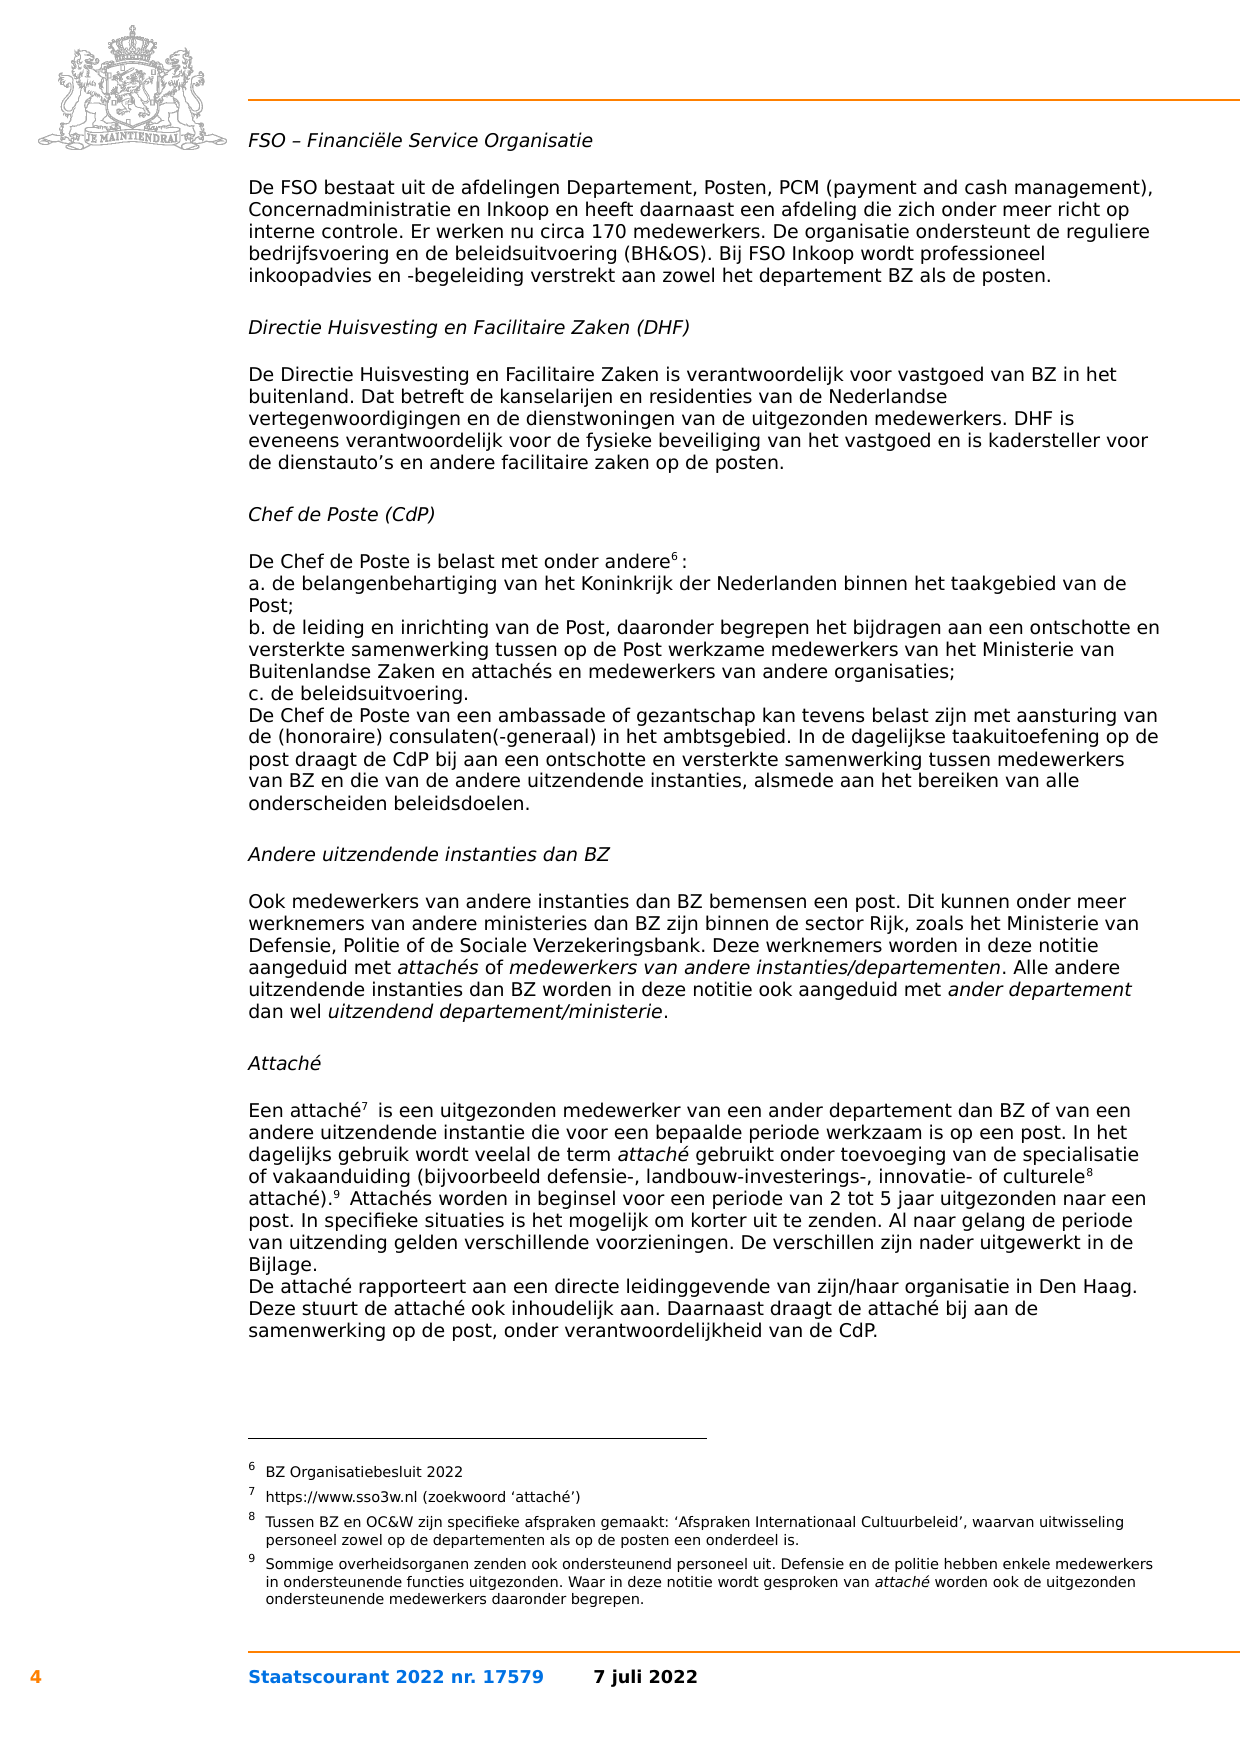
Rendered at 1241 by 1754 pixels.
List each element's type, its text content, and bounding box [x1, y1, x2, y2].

text De Chef de Poste van een ambassade of gezantschap kan tevens belast zijn met aansturing van de (honoraire) consulaten(-generaal) in het ambtsgebied. In de dagelijkse taakuitoefening op de post draagt de CdP bij aan een ontschotte en versterkte samenwerking tussen medewerkers van BZ en die van de andere uitzendende instanties, alsmede aan het bereiken van alle onderscheiden beleidsdoelen. [248, 704, 1163, 814]
subtitle Directie Huisvesting en Facilitaire Zaken (DHF) [248, 317, 1163, 339]
subtitle Attaché [248, 1053, 1163, 1075]
text De attaché rapporteert aan een directe leidinggevende van zijn/haar organisatie in Den Haag. Deze stuurt de attaché ook inhoudelijk aan. Daarnaast draagt de attaché bij aan de samenwerking op de post, onder verantwoordelijkheid van de CdP. [248, 1276, 1163, 1342]
subtitle FSO – Financiële Service Organisatie [248, 130, 1163, 152]
text c. de beleidsuitvoering. [248, 682, 1163, 704]
subtitle Andere uitzendende instanties dan BZ [248, 844, 1163, 866]
picture [38, 25, 227, 150]
text De Directie Huisvesting en Facilitaire Zaken is verantwoordelijk voor vastgoed van BZ in het buitenland. Dat betreft de kanselarijen en residenties van de Nederlandse vertegenwoordigingen en de dienstwoningen van de uitgezonden medewerkers. DHF is eveneens verantwoordelijk voor de fysieke beveiliging van het vastgoed en is kadersteller voor de dienstauto’s en andere facilitaire zaken op de posten. [248, 364, 1163, 474]
text https://www.sso3w.nl (zoekwoord ‘attaché’) [248, 1485, 1163, 1507]
text De FSO bestaat uit de afdelingen Departement, Posten, PCM (payment and cash management), Concernadministratie en Inkoop en heeft daarnaast een afdeling die zich onder meer richt op interne controle. Er werken nu circa 170 medewerkers. De organisatie ondersteunt de reguliere bedrijfsvoering en de beleidsuitvoering (BH&OS). Bij FSO Inkoop wordt professioneel inkoopadvies en -begeleiding verstrekt aan zowel het departement BZ als de posten. [248, 177, 1163, 287]
text b. de leiding en inrichting van de Post, daaronder begrepen het bijdragen aan een ontschotte en versterkte samenwerking tussen op de Post werkzame medewerkers van het Ministerie van Buitenlandse Zaken en attachés en medewerkers van andere organisaties; [248, 617, 1163, 682]
text a. de belangenbehartiging van het Koninkrijk der Nederlanden binnen het taakgebied van de Post; [248, 573, 1163, 617]
subtitle Chef de Poste (CdP) [248, 504, 1163, 526]
text De Chef de Poste is belast met onder andere: [248, 551, 1163, 573]
text Tussen BZ en OC&W zijn specifieke afspraken gemaakt: ‘Afspraken Internationaal Cultuurbeleid’, waarvan uitwisseling personeel zowel op de departementen als op de posten een onderdeel is. [248, 1510, 1163, 1549]
text BZ Organisatiebesluit 2022 [248, 1460, 1163, 1482]
text Ook medewerkers van andere instanties dan BZ bemensen een post. Dit kunnen onder meer werknemers van andere ministeries dan BZ zijn binnen de sector Rijk, zoals het Ministerie van Defensie, Politie of de Sociale Verzekeringsbank. Deze werknemers worden in deze notitie aangeduid met attachés of medewerkers van andere instanties/departementen. Alle andere uitzendende instanties dan BZ worden in deze notitie ook aangeduid met ander departement dan wel uitzendend departement/ministerie. [248, 891, 1163, 1023]
text Een attaché is een uitgezonden medewerker van een ander departement dan BZ of van een andere uitzendende instantie die voor een bepaalde periode werkzaam is op een post. In het dagelijks gebruik wordt veelal de term attaché gebruikt onder toevoeging van de specialisatie of vakaanduiding (bijvoorbeeld defensie-, landbouw-investerings-, innovatie- of culturele attaché). Attachés worden in beginsel voor een periode van 2 tot 5 jaar uitgezonden naar een post. In specifieke situaties is het mogelijk om korter uit te zenden. Al naar gelang de periode van uitzending gelden verschillende voorzieningen. De verschillen zijn nader uitgewerkt in de Bijlage. [248, 1100, 1163, 1276]
text Sommige overheidsorganen zenden ook ondersteunend personeel uit. Defensie en de politie hebben enkele medewerkers in ondersteunende functies uitgezonden. Waar in deze notitie wordt gesproken van attaché worden ook de uitgezonden ondersteunende medewerkers daaronder begrepen. [248, 1552, 1163, 1608]
